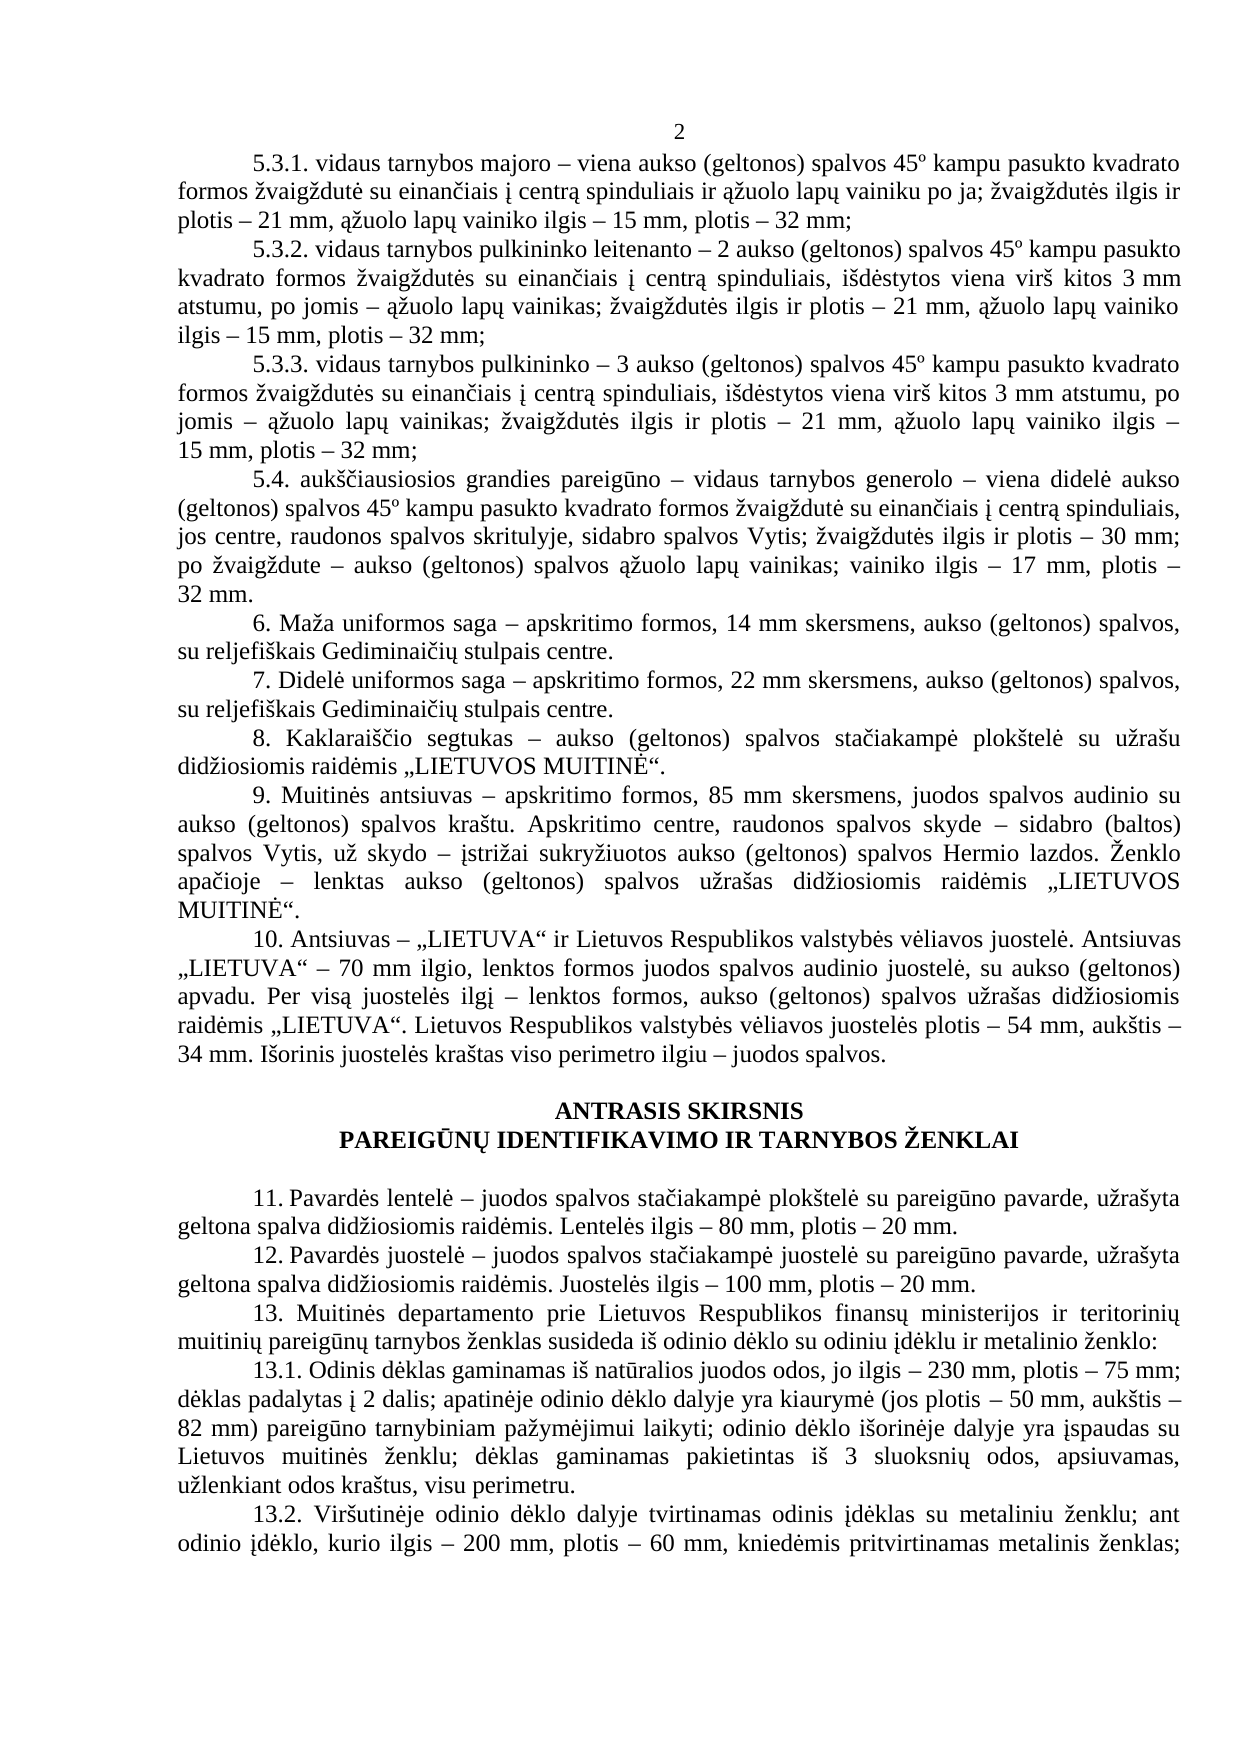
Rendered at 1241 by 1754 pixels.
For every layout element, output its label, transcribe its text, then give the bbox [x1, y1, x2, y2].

text 8. Kaklaraiščio segtukas – aukso (geltonos) spalvos stačiakampė plokštelė su užrašu didžiosiomis raidėmis „LIETUVOS MUITINĖ“. [177, 723, 1181, 780]
text 13.2. Viršutinėje odinio dėklo dalyje tvirtinamas odinis įdėklas su metaliniu ženklu; ant odinio įdėklo, kurio ilgis – 200 mm, plotis – 60 mm, kniedėmis pritvirtinamas metalinis ženklas; [177, 1499, 1181, 1556]
text 10. Antsiuvas – „LIETUVA“ ir Lietuvos Respublikos valstybės vėliavos juostelė. Antsiuvas „LIETUVA“ – 70 mm ilgio, lenktos formos juodos spalvos audinio juostelė, su aukso (geltonos) apvadu. Per visą juostelės ilgį – lenktos formos, aukso (geltonos) spalvos užrašas didžiosiomis raidėmis „LIETUVA“. Lietuvos Respublikos valstybės vėliavos juostelės plotis – 54 mm, aukštis – 34 mm. Išorinis juostelės kraštas viso perimetro ilgiu – juodos spalvos. [177, 924, 1181, 1068]
text 5.3.3. vidaus tarnybos pulkininko – 3 aukso (geltonos) spalvos 45º kampu pasukto kvadrato formos žvaigždutės su einančiais į centrą spinduliais, išdėstytos viena virš kitos 3 mm atstumu, po jomis – ąžuolo lapų vainikas; žvaigždutės ilgis ir plotis – 21 mm, ąžuolo lapų vainiko ilgis – 15 mm, plotis – 32 mm; [177, 349, 1181, 464]
text 7. Didelė uniformos saga – apskritimo formos, 22 mm skersmens, aukso (geltonos) spalvos, su reljefiškais Gediminaičių stulpais centre. [177, 665, 1181, 723]
text 13. Muitinės departamento prie Lietuvos Respublikos finansų ministerijos ir teritorinių muitinių pareigūnų tarnybos ženklas susideda iš odinio dėklo su odiniu įdėklu ir metalinio ženklo: [177, 1298, 1181, 1355]
text 5.3.2. vidaus tarnybos pulkininko leitenanto – 2 aukso (geltonos) spalvos 45º kampu pasukto kvadrato formos žvaigždutės su einančiais į centrą spinduliais, išdėstytos viena virš kitos 3 mm atstumu, po jomis – ąžuolo lapų vainikas; žvaigždutės ilgis ir plotis – 21 mm, ąžuolo lapų vainiko ilgis – 15 mm, plotis – 32 mm; [177, 234, 1181, 349]
text 6. Maža uniformos saga – apskritimo formos, 14 mm skersmens, aukso (geltonos) spalvos, su reljefiškais Gediminaičių stulpais centre. [177, 608, 1181, 665]
text 13.1. Odinis dėklas gaminamas iš natūralios juodos odos, jo ilgis – 230 mm, plotis – 75 mm; dėklas padalytas į 2 dalis; apatinėje odinio dėklo dalyje yra kiaurymė (jos plotis – 50 mm, aukštis – 82 mm) pareigūno tarnybiniam pažymėjimui laikyti; odinio dėklo išorinėje dalyje yra įspaudas su Lietuvos muitinės ženklu; dėklas gaminamas pakietintas iš 3 sluoksnių odos, apsiuvamas, užlenkiant odos kraštus, visu perimetru. [177, 1355, 1181, 1499]
text 12. Pavardės juostelė – juodos spalvos stačiakampė juostelė su pareigūno pavarde, užrašyta geltona spalva didžiosiomis raidėmis. Juostelės ilgis – 100 mm, plotis – 20 mm. [177, 1240, 1181, 1298]
text 5.3.1. vidaus tarnybos majoro – viena aukso (geltonos) spalvos 45º kampu pasukto kvadrato formos žvaigždutė su einančiais į centrą spinduliais ir ąžuolo lapų vainiku po ja; žvaigždutės ilgis ir plotis – 21 mm, ąžuolo lapų vainiko ilgis – 15 mm, plotis – 32 mm; [177, 148, 1181, 234]
text 11. Pavardės lentelė – juodos spalvos stačiakampė plokštelė su pareigūno pavarde, užrašyta geltona spalva didžiosiomis raidėmis. Lentelės ilgis – 80 mm, plotis – 20 mm. [177, 1183, 1181, 1240]
text 9. Muitinės antsiuvas – apskritimo formos, 85 mm skersmens, juodos spalvos audinio su aukso (geltonos) spalvos kraštu. Apskritimo centre, raudonos spalvos skyde – sidabro (baltos) spalvos Vytis, už skydo – įstrižai sukryžiuotos aukso (geltonos) spalvos Hermio lazdos. Ženklo apačioje – lenktas aukso (geltonos) spalvos užrašas didžiosiomis raidėmis „LIETUVOS MUITINĖ“. [177, 780, 1181, 924]
text ANTRASIS SKIRSNIS [177, 1096, 1181, 1125]
text PAREIGŪNŲ IDENTIFIKAVIMO IR TARNYBOS ŽENKLAI [177, 1125, 1181, 1154]
text 5.4. aukščiausiosios grandies pareigūno – vidaus tarnybos generolo – viena didelė aukso (geltonos) spalvos 45º kampu pasukto kvadrato formos žvaigždutė su einančiais į centrą spinduliais, jos centre, raudonos spalvos skritulyje, sidabro spalvos Vytis; žvaigždutės ilgis ir plotis – 30 mm; po žvaigždute – aukso (geltonos) spalvos ąžuolo lapų vainikas; vainiko ilgis – 17 mm, plotis – 32 mm. [177, 464, 1181, 608]
